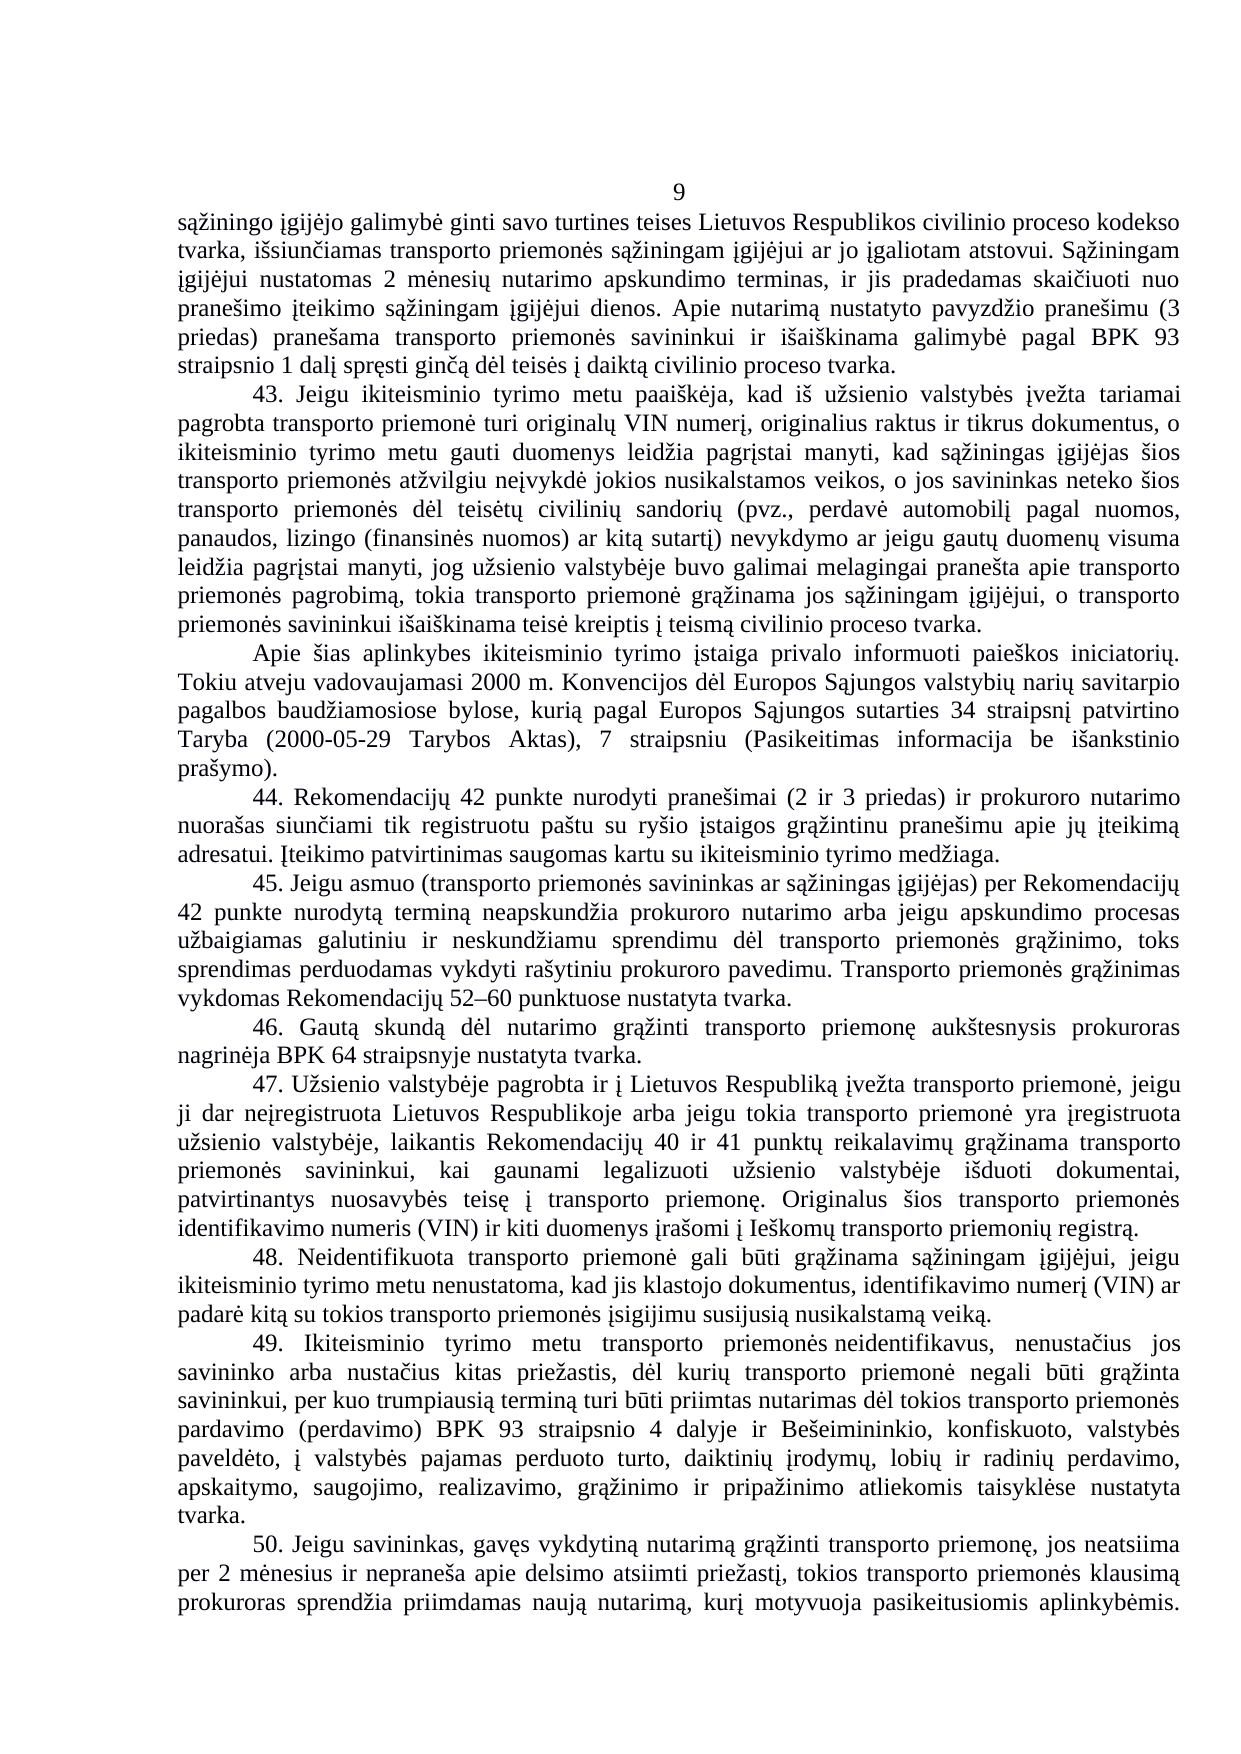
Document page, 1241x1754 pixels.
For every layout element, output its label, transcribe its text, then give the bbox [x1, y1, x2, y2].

text 50. Jeigu savininkas, gavęs vykdytiną nutarimą grąžinti transporto priemonę, jos neatsiima per 2 mėnesius ir nepraneša apie delsimo atsiimti priežastį, tokios transporto priemonės klausimą prokuroras sprendžia priimdamas naują nutarimą, kurį motyvuoja pasikeitusiomis aplinkybėmis. [177, 1529, 1181, 1615]
text 44. Rekomendacijų 42 punkte nurodyti pranešimai (2 ir 3 priedas) ir prokuroro nutarimo nuorašas siunčiami tik registruotu paštu su ryšio įstaigos grąžintinu pranešimu apie jų įteikimą adresatui. Įteikimo patvirtinimas saugomas kartu su ikiteisminio tyrimo medžiaga. [177, 782, 1181, 868]
text 49. Ikiteisminio tyrimo metu transporto priemonės neidentifikavus, nenustačius jos savininko arba nustačius kitas priežastis, dėl kurių transporto priemonė negali būti grąžinta savininkui, per kuo trumpiausią terminą turi būti priimtas nutarimas dėl tokios transporto priemonės pardavimo (perdavimo) BPK 93 straipsnio 4 dalyje ir Bešeimininkio, konfiskuoto, valstybės paveldėto, į valstybės pajamas perduoto turto, daiktinių įrodymų, lobių ir radinių perdavimo, apskaitymo, saugojimo, realizavimo, grąžinimo ir pripažinimo atliekomis taisyklėse nustatyta tvarka. [177, 1328, 1181, 1529]
text sąžiningo įgijėjo galimybė ginti savo turtines teises Lietuvos Respublikos civilinio proceso kodekso tvarka, išsiunčiamas transporto priemonės sąžiningam įgijėjui ar jo įgaliotam atstovui. Sąžiningam įgijėjui nustatomas 2 mėnesių nutarimo apskundimo terminas, ir jis pradedamas skaičiuoti nuo pranešimo įteikimo sąžiningam įgijėjui dienos. Apie nutarimą nustatyto pavyzdžio pranešimu (3 priedas) pranešama transporto priemonės savininkui ir išaiškinama galimybė pagal BPK 93 straipsnio 1 dalį spręsti ginčą dėl teisės į daiktą civilinio proceso tvarka. [177, 207, 1181, 379]
text 43. Jeigu ikiteisminio tyrimo metu paaiškėja, kad iš užsienio valstybės įvežta tariamai pagrobta transporto priemonė turi originalų VIN numerį, originalius raktus ir tikrus dokumentus, o ikiteisminio tyrimo metu gauti duomenys leidžia pagrįstai manyti, kad sąžiningas įgijėjas šios transporto priemonės atžvilgiu neįvykdė jokios nusikalstamos veikos, o jos savininkas neteko šios transporto priemonės dėl teisėtų civilinių sandorių (pvz., perdavė automobilį pagal nuomos, panaudos, lizingo (finansinės nuomos) ar kitą sutartį) nevykdymo ar jeigu gautų duomenų visuma leidžia pagrįstai manyti, jog užsienio valstybėje buvo galimai melagingai pranešta apie transporto priemonės pagrobimą, tokia transporto priemonė grąžinama jos sąžiningam įgijėjui, o transporto priemonės savininkui išaiškinama teisė kreiptis į teismą civilinio proceso tvarka. [177, 379, 1181, 638]
text 45. Jeigu asmuo (transporto priemonės savininkas ar sąžiningas įgijėjas) per Rekomendacijų 42 punkte nurodytą terminą neapskundžia prokuroro nutarimo arba jeigu apskundimo procesas užbaigiamas galutiniu ir neskundžiamu sprendimu dėl transporto priemonės grąžinimo, toks sprendimas perduodamas vykdyti rašytiniu prokuroro pavedimu. Transporto priemonės grąžinimas vykdomas Rekomendacijų 52–60 punktuose nustatyta tvarka. [177, 868, 1181, 1012]
text Apie šias aplinkybes ikiteisminio tyrimo įstaiga privalo informuoti paieškos iniciatorių. Tokiu atveju vadovaujamasi 2000 m. Konvencijos dėl Europos Sąjungos valstybių narių savitarpio pagalbos baudžiamosiose bylose, kurią pagal Europos Sąjungos sutarties 34 straipsnį patvirtino Taryba (2000-05-29 Tarybos Aktas), 7 straipsniu (Pasikeitimas informacija be išankstinio prašymo). [177, 638, 1181, 782]
text 46. Gautą skundą dėl nutarimo grąžinti transporto priemonę aukštesnysis prokuroras nagrinėja BPK 64 straipsnyje nustatyta tvarka. [177, 1012, 1181, 1069]
text 48. Neidentifikuota transporto priemonė gali būti grąžinama sąžiningam įgijėjui, jeigu ikiteisminio tyrimo metu nenustatoma, kad jis klastojo dokumentus, identifikavimo numerį (VIN) ar padarė kitą su tokios transporto priemonės įsigijimu susijusią nusikalstamą veiką. [177, 1242, 1181, 1328]
text 47. Užsienio valstybėje pagrobta ir į Lietuvos Respubliką įvežta transporto priemonė, jeigu ji dar neįregistruota Lietuvos Respublikoje arba jeigu tokia transporto priemonė yra įregistruota užsienio valstybėje, laikantis Rekomendacijų 40 ir 41 punktų reikalavimų grąžinama transporto priemonės savininkui, kai gaunami legalizuoti užsienio valstybėje išduoti dokumentai, patvirtinantys nuosavybės teisę į transporto priemonę. Originalus šios transporto priemonės identifikavimo numeris (VIN) ir kiti duomenys įrašomi į Ieškomų transporto priemonių registrą. [177, 1069, 1181, 1242]
